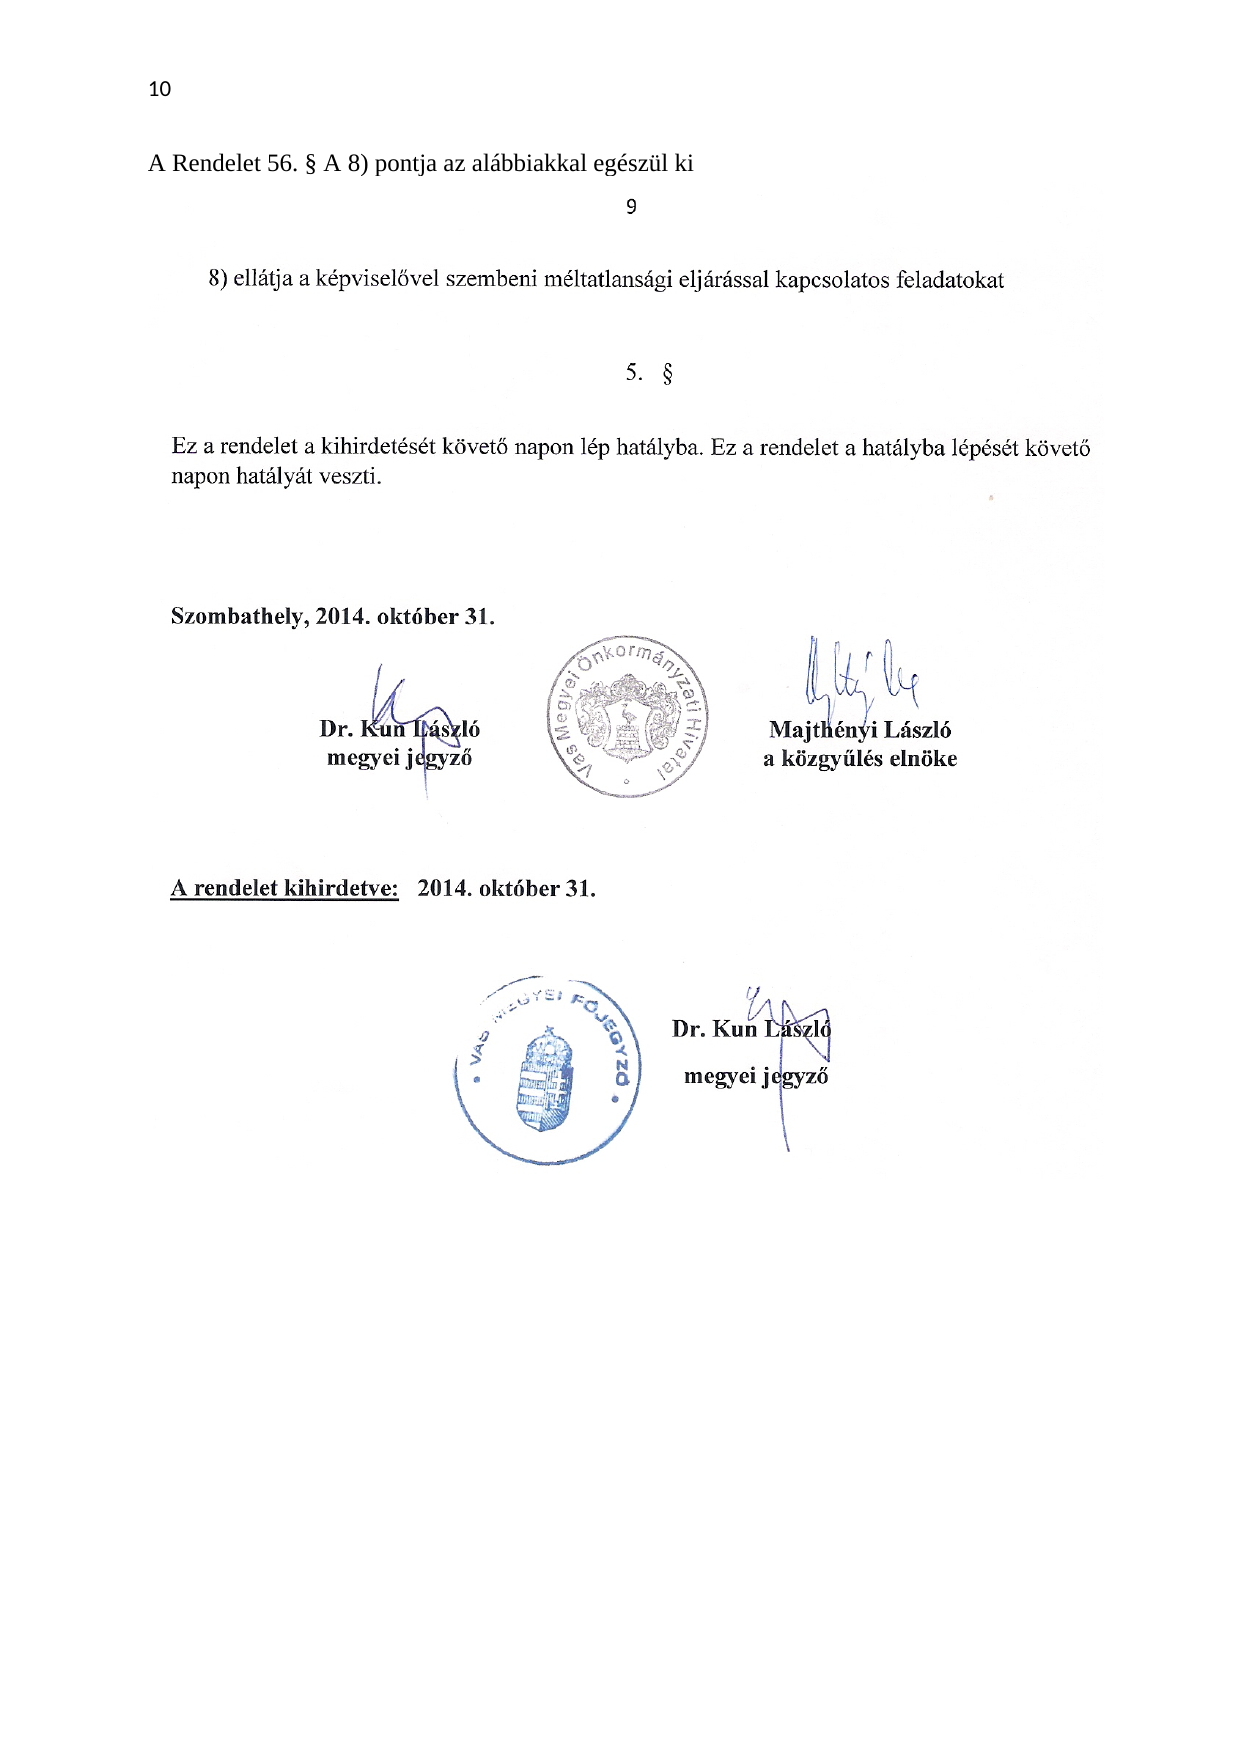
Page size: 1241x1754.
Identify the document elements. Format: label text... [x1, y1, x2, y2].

list A Rendelet 56. § A 8) pontja az alábbiakkal egészül ki [148, 148, 1093, 176]
picture [147, 176, 1105, 1179]
